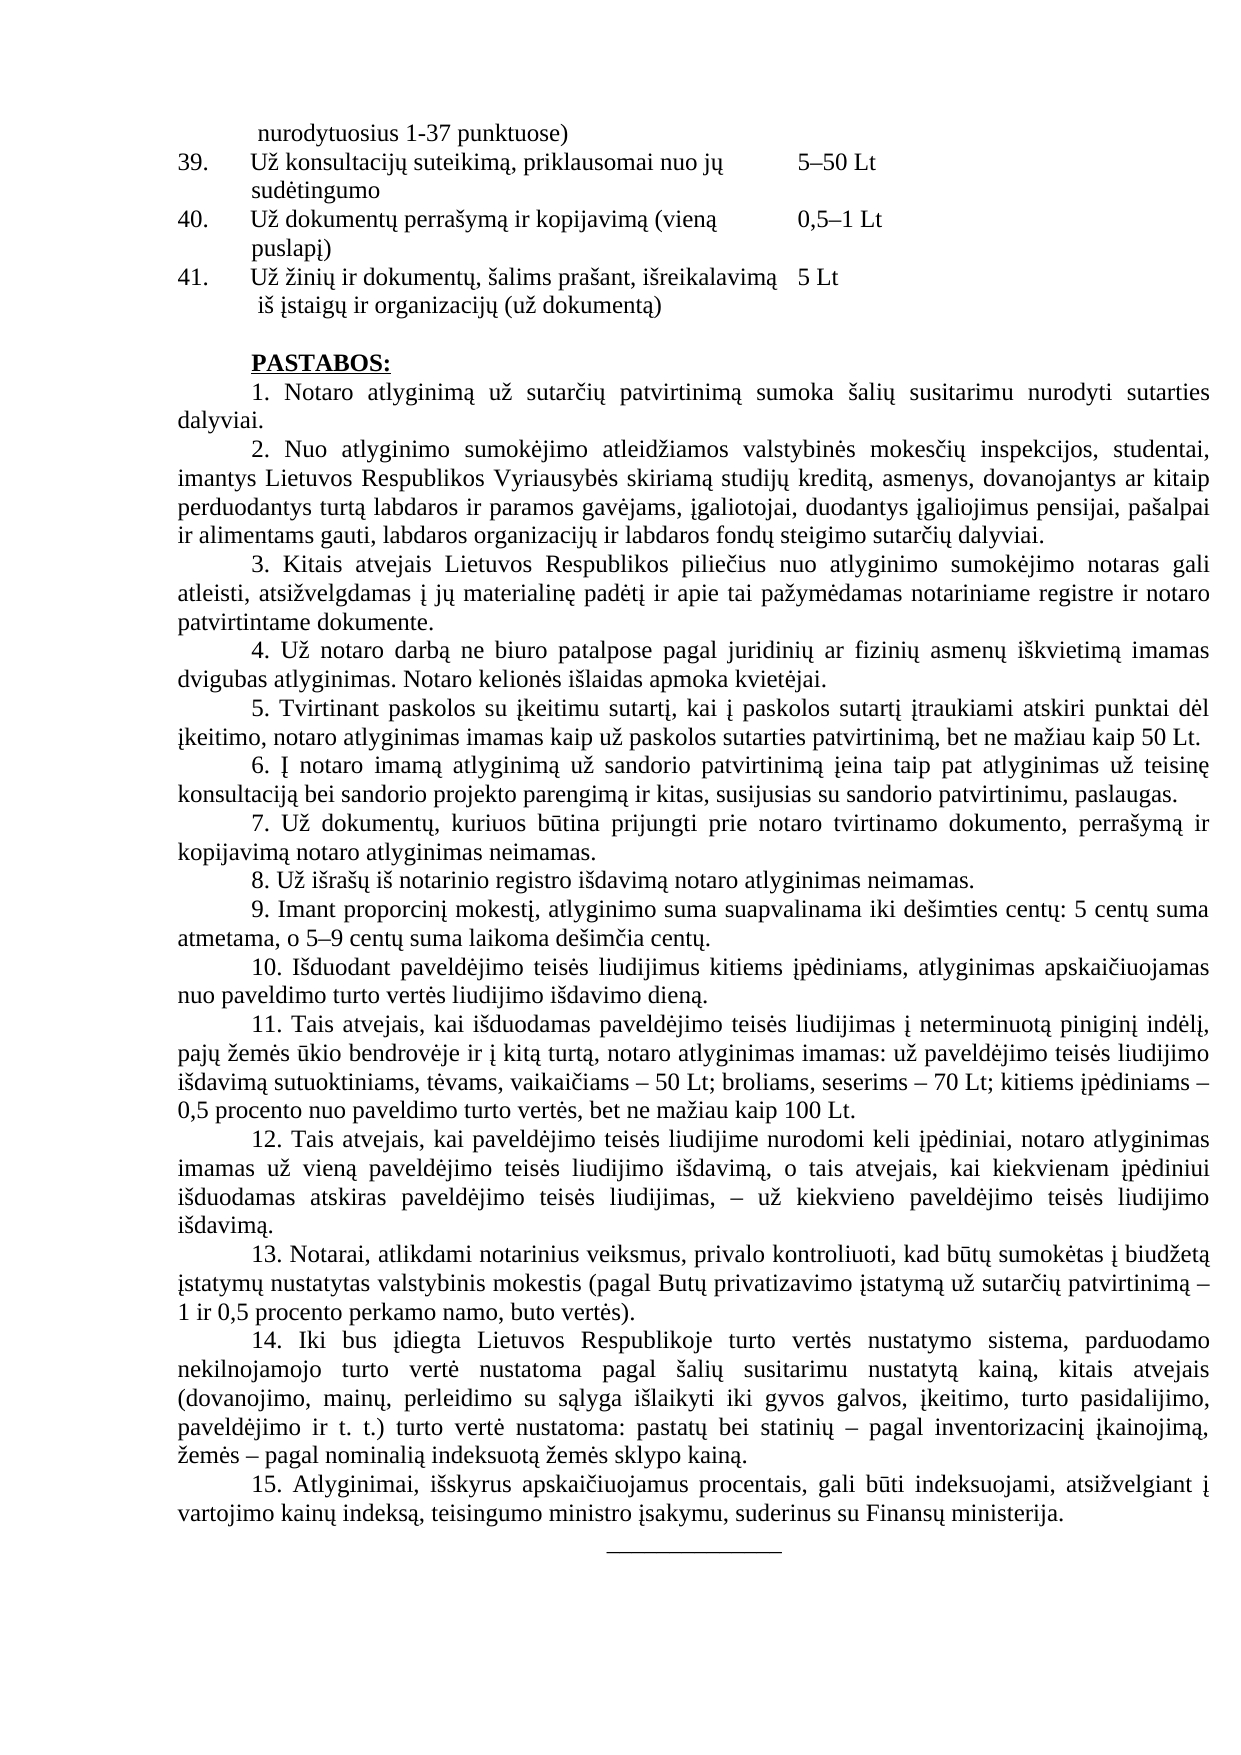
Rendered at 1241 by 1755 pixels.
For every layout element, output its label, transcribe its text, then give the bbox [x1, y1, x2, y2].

text 5. Tvirtinant paskolos su įkeitimu sutartį, kai į paskolos sutartį įtraukiami atskiri punktai dėl įkeitimo, notaro atlyginimas imamas kaip už paskolos sutarties patvirtinimą, bet ne mažiau kaip 50 Lt. [177, 693, 1211, 751]
text 9. Imant proporcinį mokestį, atlyginimo suma suapvalinama iki dešimties centų: 5 centų suma atmetama, o 5–9 centų suma laikoma dešimčia centų. [177, 894, 1211, 952]
text ______________ [177, 1527, 1211, 1556]
text 14. Iki bus įdiegta Lietuvos Respublikoje turto vertės nustatymo sistema, parduodamo nekilnojamojo turto vertė nustatoma pagal šalių susitarimu nustatytą kainą, kitais atvejais (dovanojimo, mainų, perleidimo su sąlyga išlaikyti iki gyvos galvos, įkeitimo, turto pasidalijimo, paveldėjimo ir t. t.) turto vertė nustatoma: pastatų bei statinių – pagal inventorizacinį įkainojimą, žemės – pagal nominalią indeksuotą žemės sklypo kainą. [177, 1326, 1211, 1469]
text 4. Už notaro darbą ne biuro patalpose pagal juridinių ar fizinių asmenų iškvietimą imamas dvigubas atlyginimas. Notaro kelionės išlaidas apmoka kvietėjai. [177, 636, 1211, 693]
text 41. Už žinių ir dokumentų, šalims prašant, išreikalavimą 5 Lt [177, 262, 1211, 291]
text sudėtingumo [177, 176, 1211, 204]
text 8. Už išrašų iš notarinio registro išdavimą notaro atlyginimas neimamas. [177, 866, 1211, 894]
text 2. Nuo atlyginimo sumokėjimo atleidžiamos valstybinės mokesčių inspekcijos, studentai, imantys Lietuvos Respublikos Vyriausybės skiriamą studijų kreditą, asmenys, dovanojantys ar kitaip perduodantys turtą labdaros ir paramos gavėjams, įgaliotojai, duodantys įgaliojimus pensijai, pašalpai ir alimentams gauti, labdaros organizacijų ir labdaros fondų steigimo sutarčių dalyviai. [177, 434, 1211, 549]
text 7. Už dokumentų, kuriuos būtina prijungti prie notaro tvirtinamo dokumento, perrašymą ir kopijavimą notaro atlyginimas neimamas. [177, 808, 1211, 866]
text 40. Už dokumentų perrašymą ir kopijavimą (vieną 0,5–1 Lt [177, 204, 1211, 233]
text 1. Notaro atlyginimą už sutarčių patvirtinimą sumoka šalių susitarimu nurodyti sutarties dalyviai. [177, 377, 1211, 434]
text 10. Išduodant paveldėjimo teisės liudijimus kitiems įpėdiniams, atlyginimas apskaičiuojamas nuo paveldimo turto vertės liudijimo išdavimo dieną. [177, 952, 1211, 1009]
text 6. Į notaro imamą atlyginimą už sandorio patvirtinimą įeina taip pat atlyginimas už teisinę konsultaciją bei sandorio projekto parengimą ir kitas, susijusias su sandorio patvirtinimu, paslaugas. [177, 751, 1211, 808]
text iš įstaigų ir organizacijų (už dokumentą) [177, 291, 1211, 319]
text puslapį) [177, 233, 1211, 262]
text PASTABOS: [177, 348, 1211, 377]
text 15. Atlyginimai, išskyrus apskaičiuojamus procentais, gali būti indeksuojami, atsižvelgiant į vartojimo kainų indeksą, teisingumo ministro įsakymu, suderinus su Finansų ministerija. [177, 1469, 1211, 1527]
text 12. Tais atvejais, kai paveldėjimo teisės liudijime nurodomi keli įpėdiniai, notaro atlyginimas imamas už vieną paveldėjimo teisės liudijimo išdavimą, o tais atvejais, kai kiekvienam įpėdiniui išduodamas atskiras paveldėjimo teisės liudijimas, – už kiekvieno paveldėjimo teisės liudijimo išdavimą. [177, 1124, 1211, 1239]
text 3. Kitais atvejais Lietuvos Respublikos piliečius nuo atlyginimo sumokėjimo notaras gali atleisti, atsižvelgdamas į jų materialinę padėtį ir apie tai pažymėdamas notariniame registre ir notaro patvirtintame dokumente. [177, 549, 1211, 636]
text nurodytuosius 1-37 punktuose) [177, 118, 1211, 147]
text 13. Notarai, atlikdami notarinius veiksmus, privalo kontroliuoti, kad būtų sumokėtas į biudžetą įstatymų nustatytas valstybinis mokestis (pagal Butų privatizavimo įstatymą už sutarčių patvirtinimą – 1 ir 0,5 procento perkamo namo, buto vertės). [177, 1239, 1211, 1326]
text 11. Tais atvejais, kai išduodamas paveldėjimo teisės liudijimas į neterminuotą piniginį indėlį, pajų žemės ūkio bendrovėje ir į kitą turtą, notaro atlyginimas imamas: už paveldėjimo teisės liudijimo išdavimą sutuoktiniams, tėvams, vaikaičiams – 50 Lt; broliams, seserims – 70 Lt; kitiems įpėdiniams – 0,5 procento nuo paveldimo turto vertės, bet ne mažiau kaip 100 Lt. [177, 1009, 1211, 1124]
text 39. Už konsultacijų suteikimą, priklausomai nuo jų 5–50 Lt [177, 147, 1211, 176]
